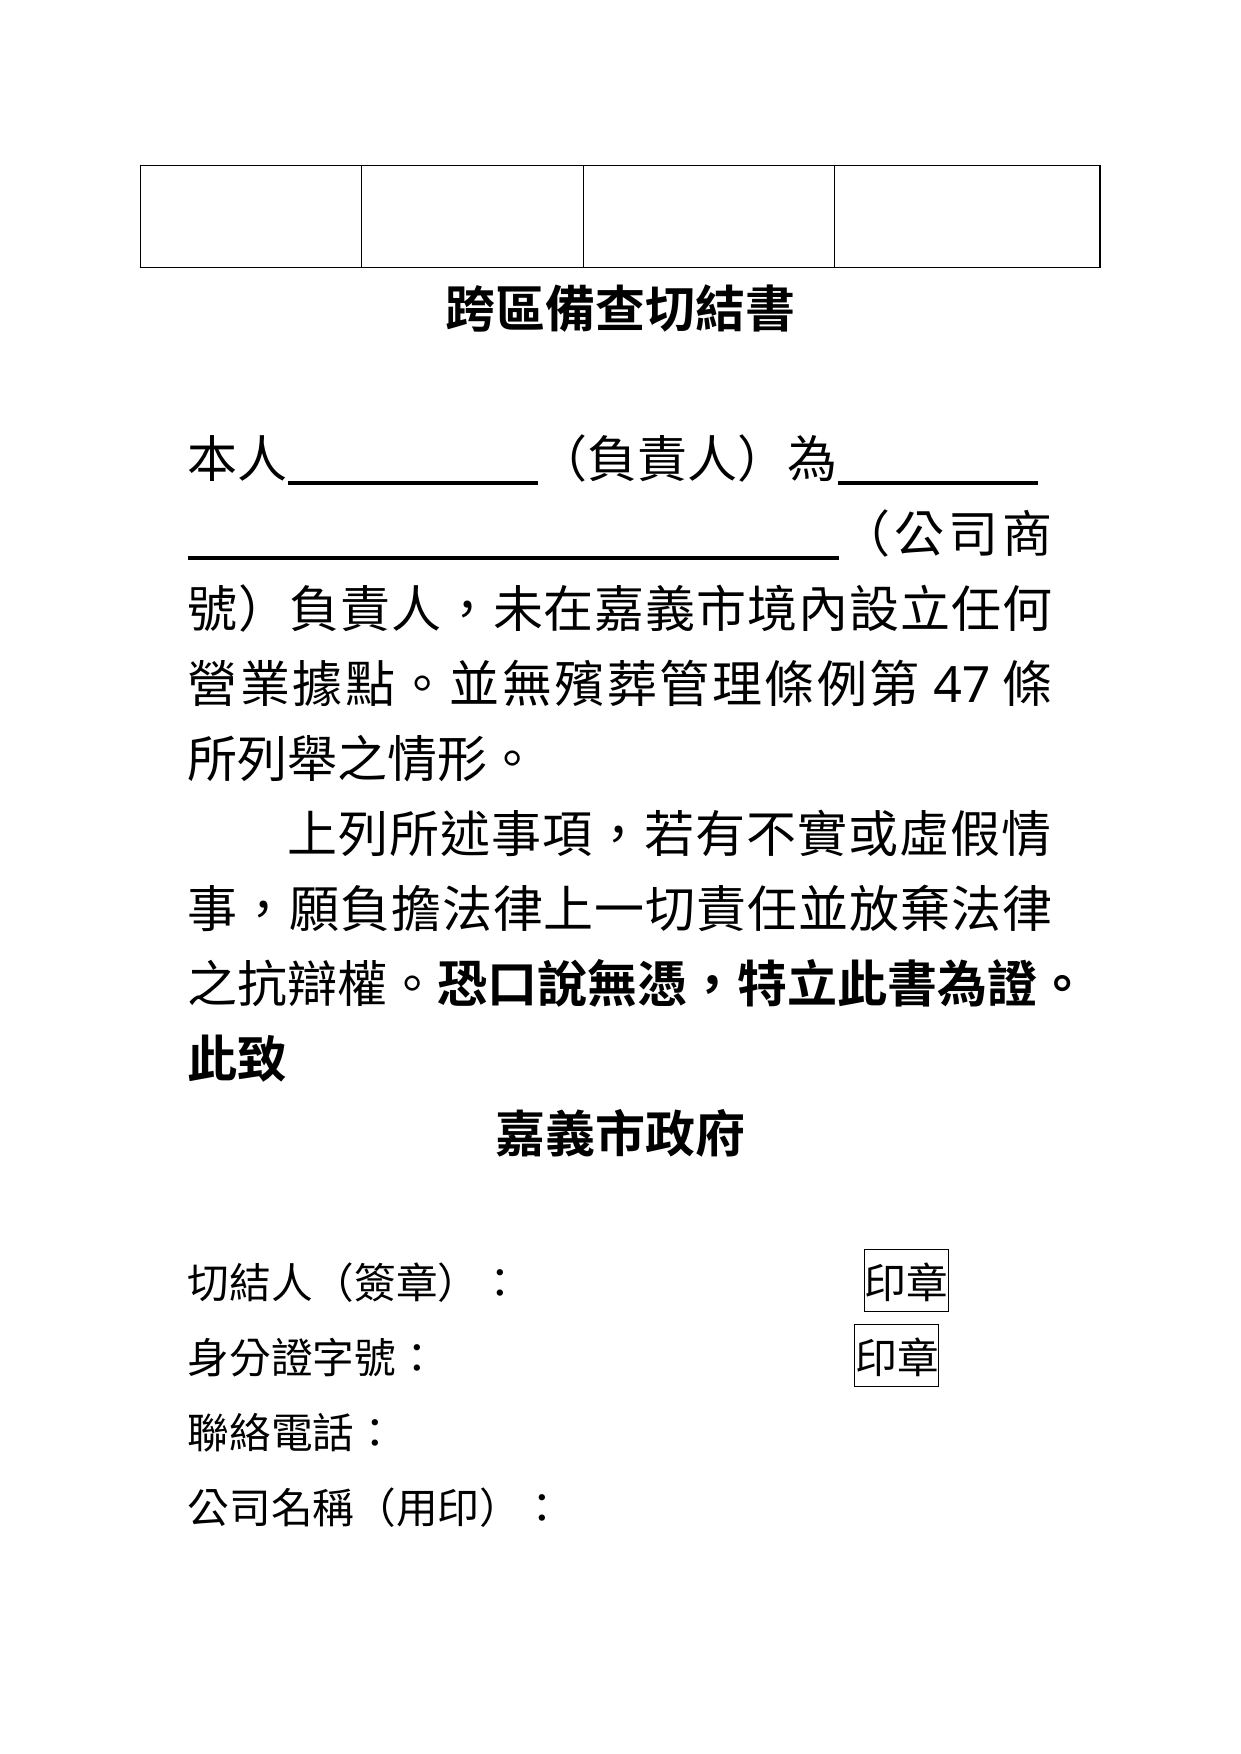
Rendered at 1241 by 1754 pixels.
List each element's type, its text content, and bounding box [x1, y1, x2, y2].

text 身分證字號： 印章 [187, 1318, 1053, 1393]
text （公司商號）負責人，未在嘉義市境內設立任何營業據點。並無殯葬管理條例第47條所列舉之情形。 [187, 493, 1053, 793]
text 上列所述事項，若有不實或虛假情事，願負擔法律上一切責任並放棄法律之抗辯權。恐口說無憑，特立此書為證。 [187, 793, 1053, 1018]
table_cell [835, 166, 1099, 267]
table_cell [584, 166, 834, 267]
table_cell [141, 166, 361, 267]
text 切結人（簽章）： 印章 [187, 1243, 1053, 1318]
text 聯絡電話： [187, 1393, 1053, 1468]
text 公司名稱（用印）： [187, 1468, 1053, 1543]
text 本人 （負責人）為 [187, 418, 1053, 493]
text 嘉義市政府 [187, 1093, 1053, 1168]
table_cell [362, 166, 583, 267]
text 跨區備查切結書 [187, 268, 1053, 343]
text 此致 [187, 1018, 1053, 1093]
